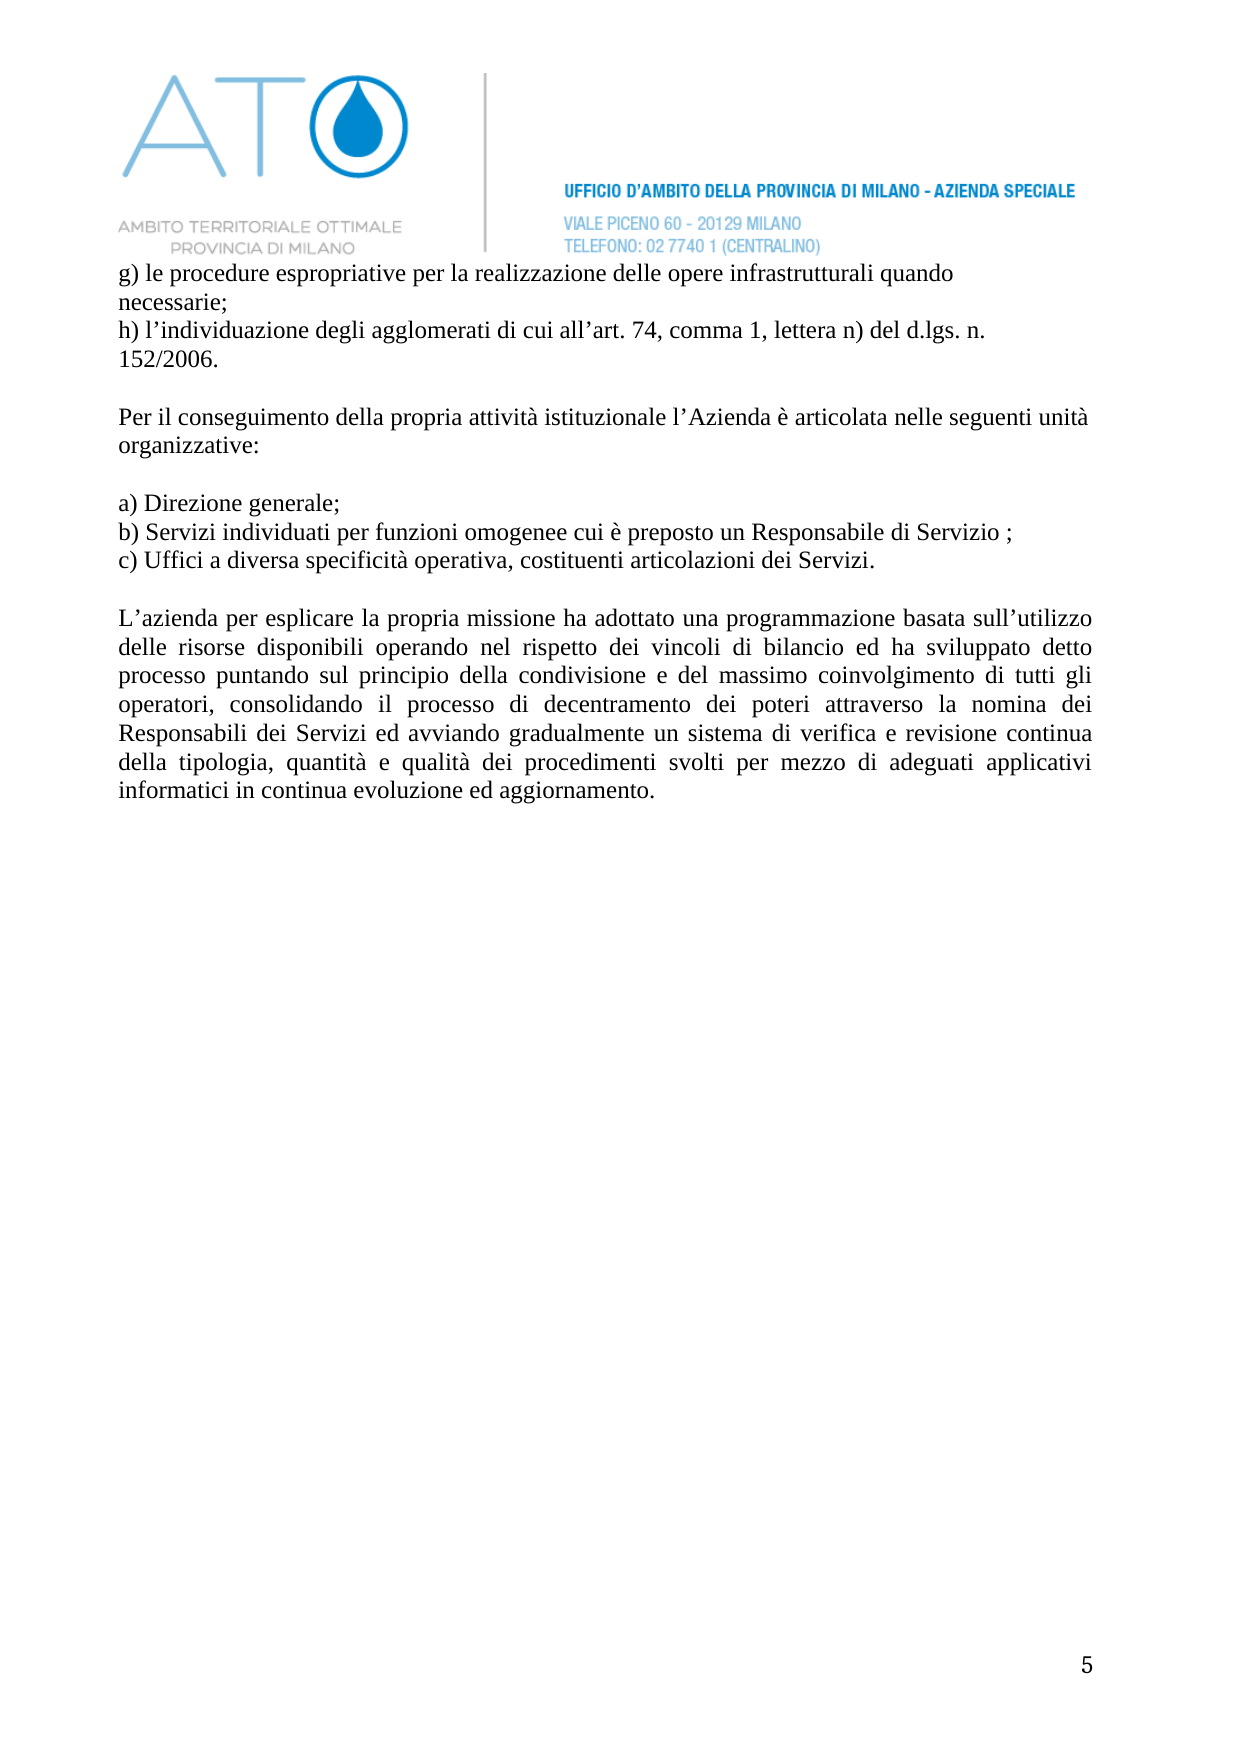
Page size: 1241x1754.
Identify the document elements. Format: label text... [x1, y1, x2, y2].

text necessarie; [118, 287, 1093, 316]
text h) l’individuazione degli agglomerati di cui all’art. 74, comma 1, lettera n) del d.lgs. n. [118, 316, 1093, 344]
text b) Servizi individuati per funzioni omogenee cui è preposto un Responsabile di Servizio ; [118, 517, 1093, 546]
text L’azienda per esplicare la propria missione ha adottato una programmazione basata sull’utilizzo delle risorse disponibili operando nel rispetto dei vincoli di bilancio ed ha sviluppato detto processo puntando sul principio della condivisione e del massimo coinvolgimento di tutti gli operatori, consolidando il processo di decentramento dei poteri attraverso la nomina dei Responsabili dei Servizi ed avviando gradualmente un sistema di verifica e revisione continua della tipologia, quantità e qualità dei procedimenti svolti per mezzo di adeguati applicativi informatici in continua evoluzione ed aggiornamento. [118, 603, 1093, 804]
text a) Direzione generale; [118, 488, 1093, 517]
picture [118, 73, 1075, 258]
text c) Uffici a diversa specificità operativa, costituenti articolazioni dei Servizi. [118, 546, 1093, 574]
text 152/2006. [118, 344, 1093, 373]
text g) le procedure espropriative per la realizzazione delle opere infrastrutturali quando [118, 258, 1093, 287]
text Per il conseguimento della propria attività istituzionale l’Azienda è articolata nelle seguenti unità organizzative: [118, 402, 1093, 459]
